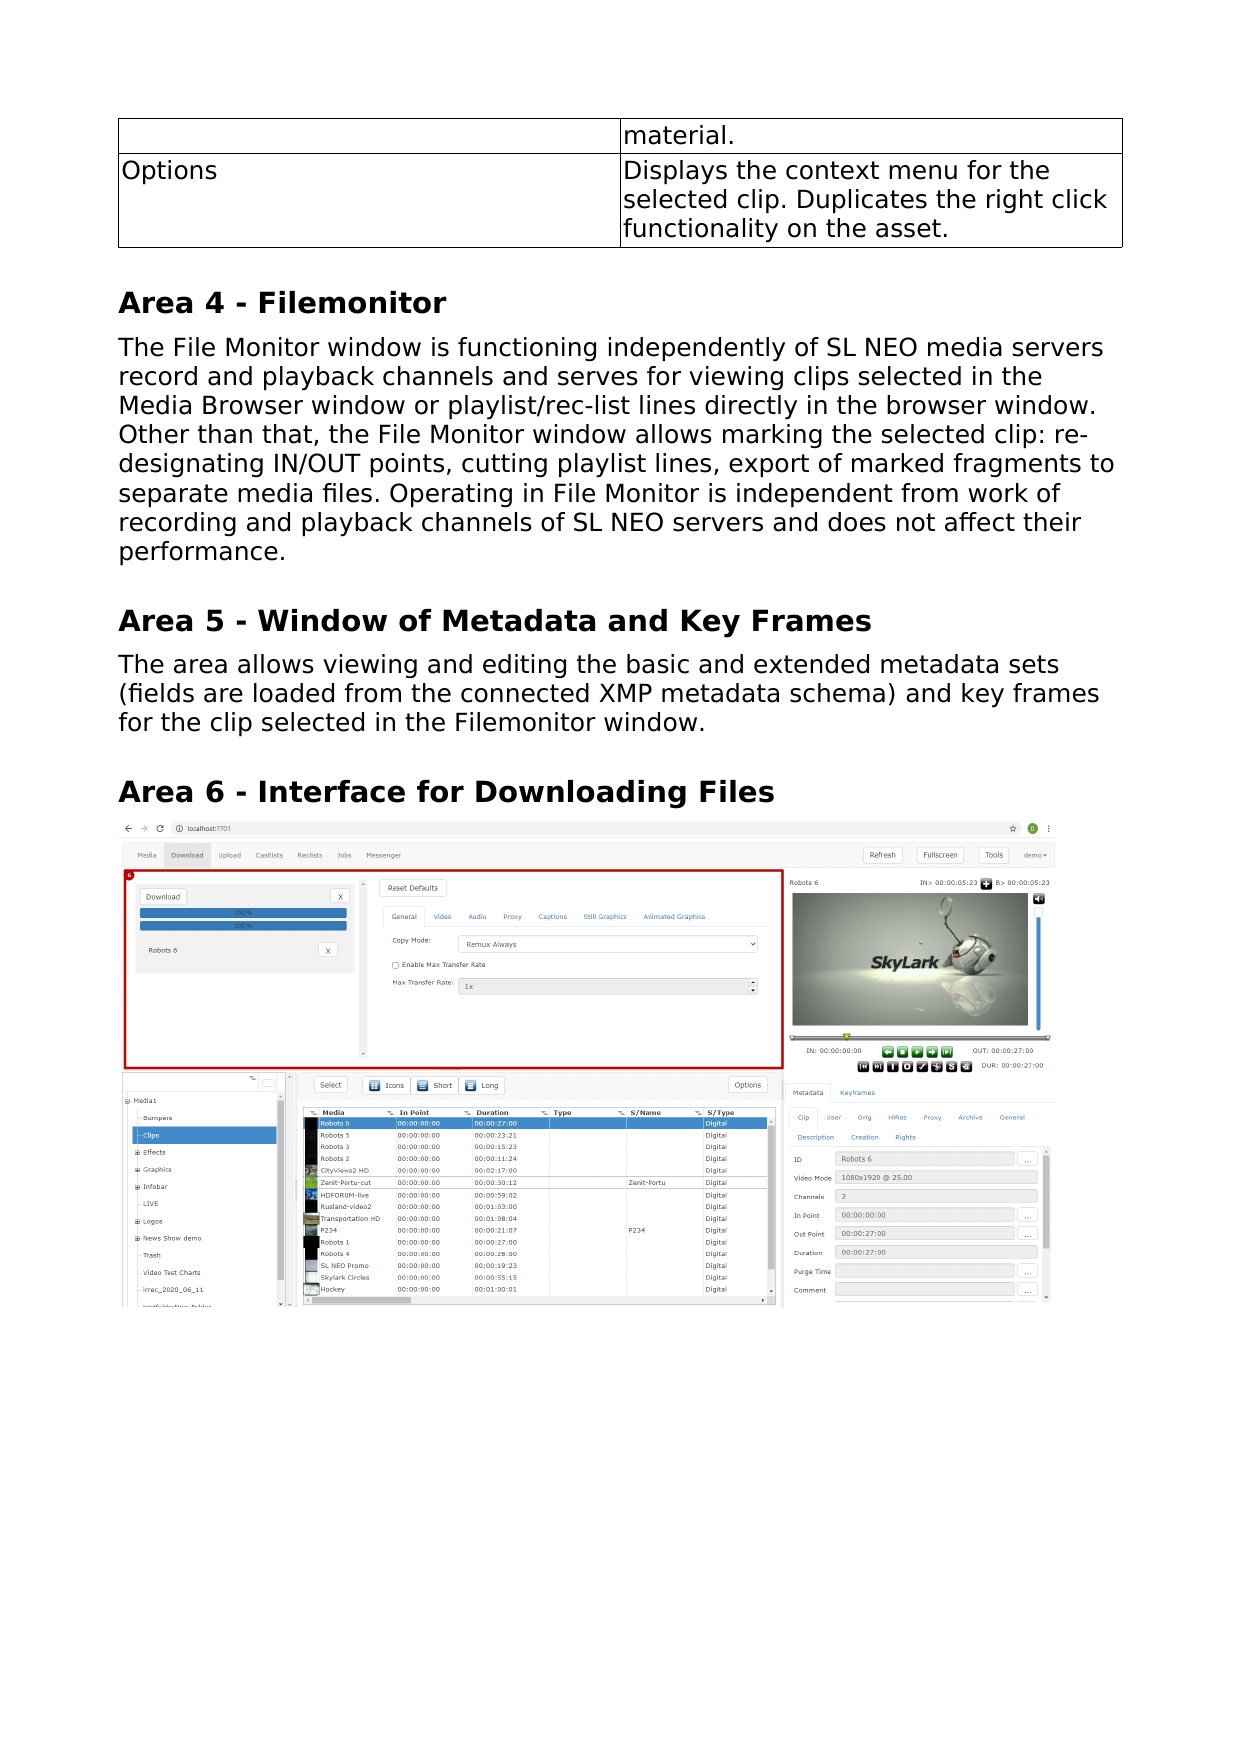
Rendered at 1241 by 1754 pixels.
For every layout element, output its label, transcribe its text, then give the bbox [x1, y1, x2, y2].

subtitle Area 4 - Filemonitor [118, 287, 1122, 321]
text The area allows viewing and editing the basic and extended metadata sets (fields are loaded from the connected XMP metadata schema) and key frames for the clip selected in the Filemonitor window. [118, 650, 1122, 738]
text The File Monitor window is functioning independently of SL NEO media servers record and playback channels and serves for viewing clips selected in the Media Browser window or playlist/rec-list lines directly in the browser window. Other than that, the File Monitor window allows marking the selected clip: re-designating IN/OUT points, cutting playlist lines, export of marked fragments to separate media files. Operating in File Monitor is independent from work of recording and playback channels of SL NEO servers and does not affect their performance. [118, 333, 1122, 566]
table_cell [119, 119, 620, 153]
picture [118, 821, 1056, 1307]
table_cell material. [621, 119, 1122, 153]
table_cell Displays the context menu for the selected clip. Duplicates the right click functionality on the asset. [621, 154, 1122, 247]
table_cell Options [119, 154, 620, 247]
subtitle Area 5 - Window of Metadata and Key Frames [118, 604, 1122, 638]
subtitle Area 6 - Interface for Downloading Files [118, 775, 1122, 809]
